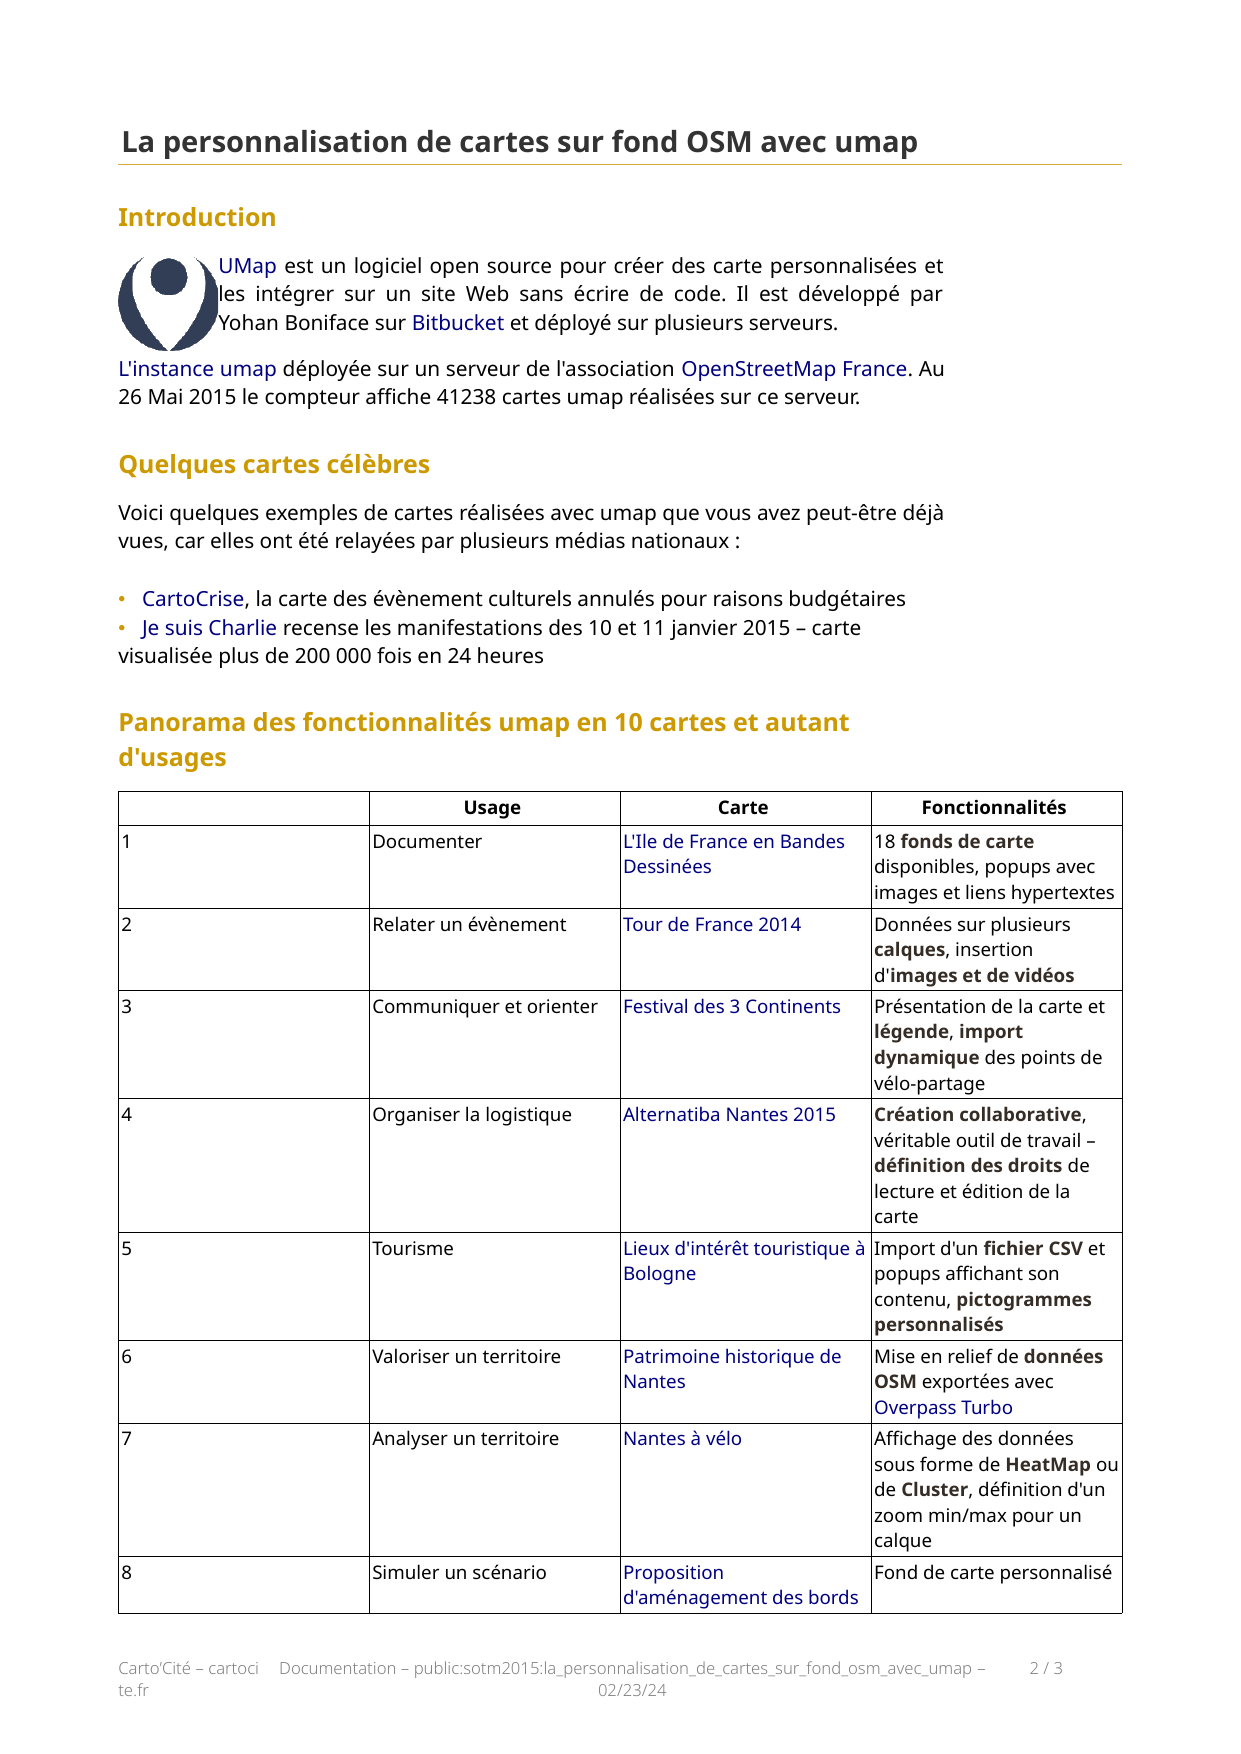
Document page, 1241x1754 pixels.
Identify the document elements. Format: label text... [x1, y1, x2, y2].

table_cell 4 [119, 1099, 369, 1232]
table_cell Documenter [370, 826, 620, 908]
table_cell Relater un évènement [370, 909, 620, 990]
table_cell Communiquer et orienter [370, 991, 620, 1098]
subtitle Quelques cartes célèbres [118, 446, 886, 480]
table_header Fonctionnalités [872, 792, 1122, 825]
subtitle Panorama des fonctionnalités umap en 10 cartes et autant d'usages [118, 705, 886, 773]
table_header [119, 792, 369, 825]
list Je suis Charlie recense les manifestations des 10 et 11 janvier 2015 – carte visualisée plus de 200 000 fois en 24 heures [118, 613, 945, 670]
table_cell 1 [119, 826, 369, 908]
table_cell 2 [119, 909, 369, 990]
table_cell 18 fonds de carte disponibles, popups avec images et liens hypertextes [872, 826, 1122, 908]
table_cell Import d'un fichier CSV et popups affichant son contenu, pictogrammes personnalisés [872, 1233, 1122, 1340]
list CartoCrise, la carte des évènement culturels annulés pour raisons budgétaires [118, 584, 945, 613]
table_cell Nantes à vélo [621, 1424, 871, 1556]
table_cell Festival des 3 Continents [621, 991, 871, 1098]
table_cell 8 [119, 1557, 369, 1613]
table_cell Alternatiba Nantes 2015 [621, 1099, 871, 1232]
table_header Usage [370, 792, 620, 825]
table_cell 6 [119, 1341, 369, 1422]
text L'instance umap déployée sur un serveur de l'association OpenStreetMap France. Au 26 Mai 2015 le compteur affiche 41238 cartes umap réalisées sur ce serveur. [118, 354, 945, 411]
table_cell Création collaborative, véritable outil de travail – définition des droits de lecture et édition de la carte [872, 1099, 1122, 1232]
table_cell Proposition d'aménagement des bords [621, 1557, 871, 1613]
subtitle La personnalisation de cartes sur fond OSM avec umap [118, 118, 1122, 164]
table_cell Affichage des données sous forme de HeatMap ou de Cluster, définition d'un zoom min/max pour un calque [872, 1424, 1122, 1556]
table_cell Fond de carte personnalisé [872, 1557, 1122, 1613]
table_cell Présentation de la carte et légende, import dynamique des points de vélo-partage [872, 991, 1122, 1098]
table_cell 3 [119, 991, 369, 1098]
table_cell Données sur plusieurs calques, insertion d'images et de vidéos [872, 909, 1122, 990]
text UMap est un logiciel open source pour créer des carte personnalisées et les intégrer sur un site Web sans écrire de code. Il est développé par Yohan Boniface sur Bitbucket et déployé sur plusieurs serveurs. [219, 251, 945, 336]
table_cell Simuler un scénario [370, 1557, 620, 1613]
table_cell Tour de France 2014 [621, 909, 871, 990]
table_cell Organiser la logistique [370, 1099, 620, 1232]
text Voici quelques exemples de cartes réalisées avec umap que vous avez peut-être déjà vues, car elles ont été relayées par plusieurs médias nationaux : [118, 498, 945, 555]
table_cell Lieux d'intérêt touristique à Bologne [621, 1233, 871, 1340]
table_cell L'Ile de France en Bandes Dessinées [621, 826, 871, 908]
table_cell Patrimoine historique de Nantes [621, 1341, 871, 1422]
table_header Carte [621, 792, 871, 825]
table_cell Valoriser un territoire [370, 1341, 620, 1422]
subtitle Introduction [118, 199, 886, 233]
table_cell 5 [119, 1233, 369, 1340]
picture [118, 251, 219, 351]
table_cell Mise en relief de données OSM exportées avec Overpass Turbo [872, 1341, 1122, 1422]
table_cell 7 [119, 1424, 369, 1556]
table_cell Analyser un territoire [370, 1424, 620, 1556]
table_cell Tourisme [370, 1233, 620, 1340]
